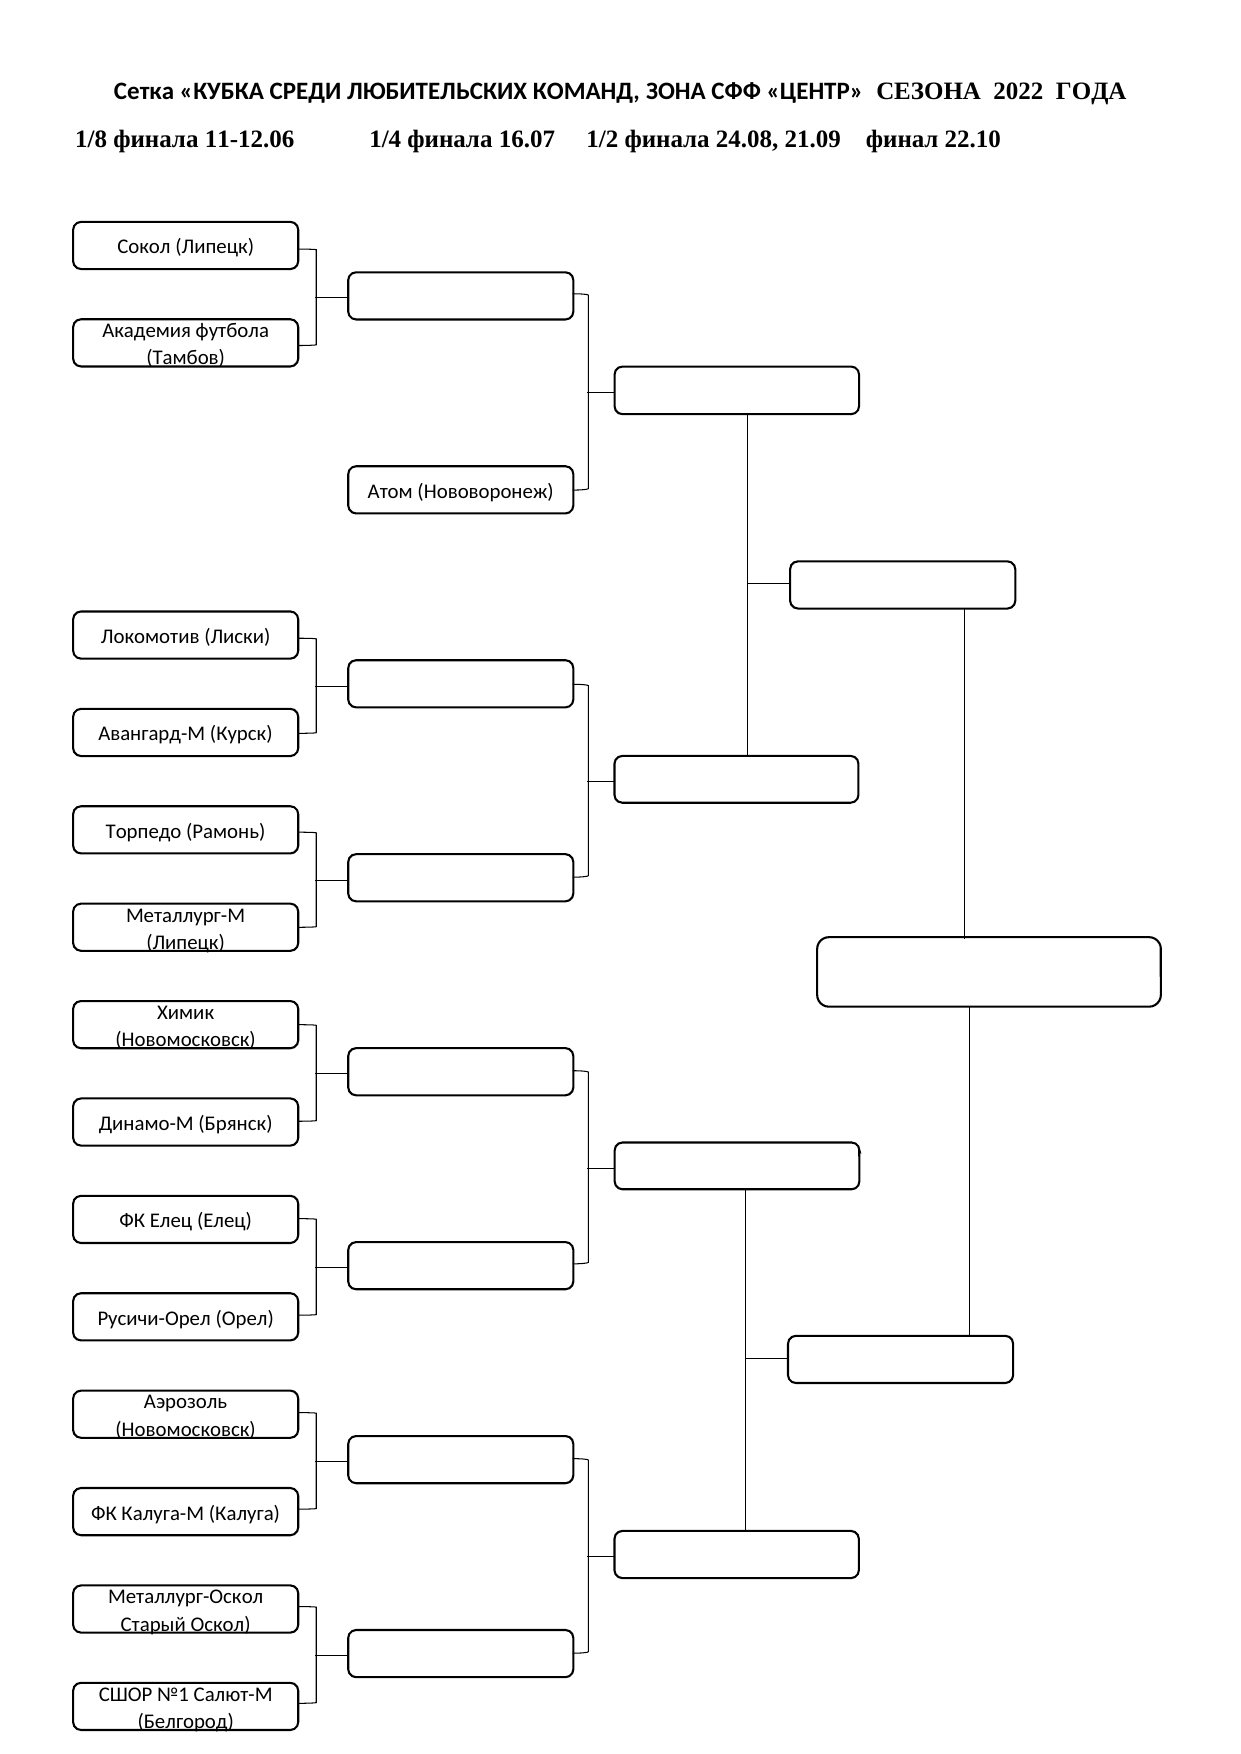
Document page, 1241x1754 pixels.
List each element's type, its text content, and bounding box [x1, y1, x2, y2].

text 1/8 финала 11-12.06 1/4 финала 16.07 1/2 финала 24.08, 21.09 финал 22.10 [75, 124, 1165, 153]
text Сетка «КУБКА СРЕДИ ЛЮБИТЕЛЬСКИХ КОМАНД, ЗОНА СФФ «ЦЕНТР» СЕЗОНА 2022 ГОДА [75, 75, 1165, 106]
